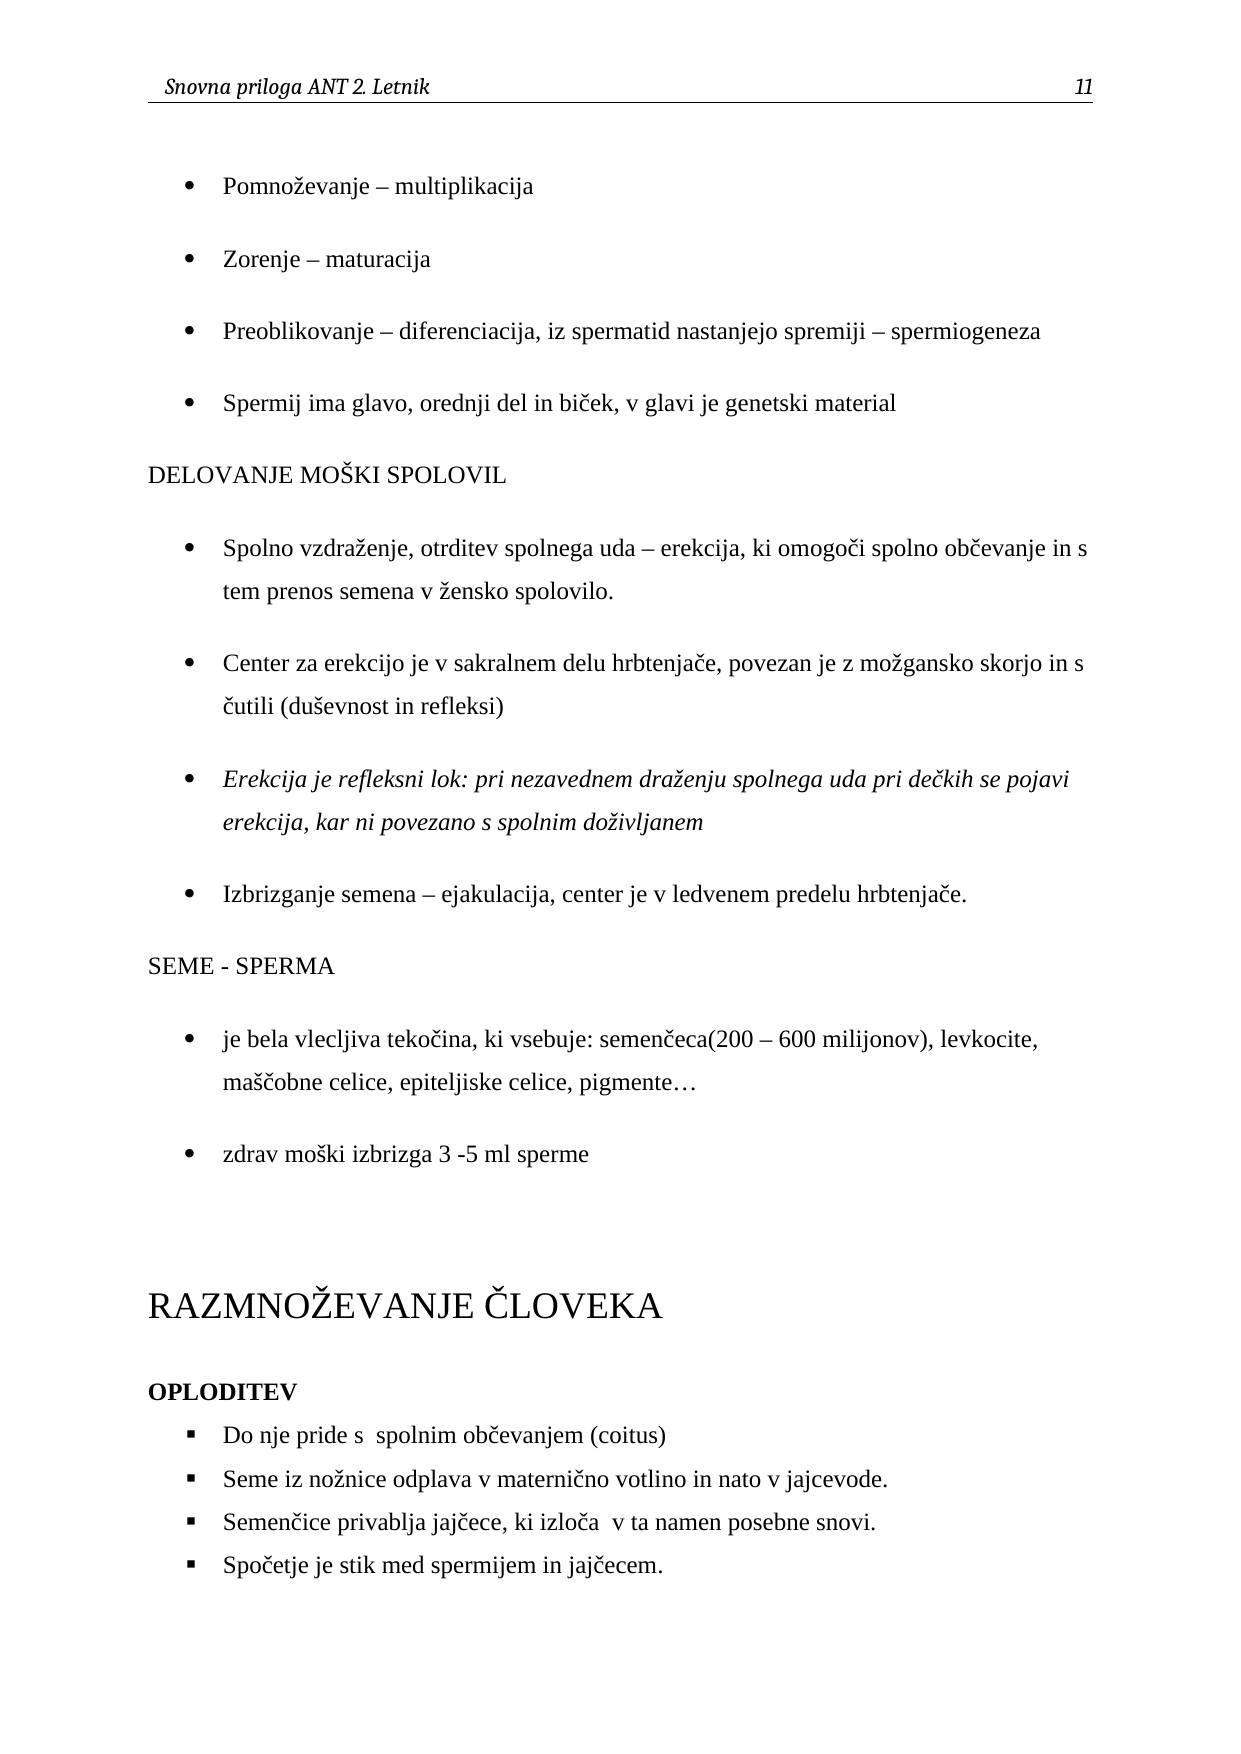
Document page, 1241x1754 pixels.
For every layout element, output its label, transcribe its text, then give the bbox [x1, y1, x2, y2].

text RAZMNOŽEVANJE ČLOVEKA [148, 1284, 1093, 1327]
list Izbrizganje semena – ejakulacija, center je v ledvenem predelu hrbtenjače. [185, 879, 1093, 908]
list Zorenje – maturacija [185, 244, 1093, 272]
text DELOVANJE MOŠKI SPOLOVIL [148, 461, 1093, 489]
list Semenčice privablja jajčece, ki izloča v ta namen posebne snovi. [185, 1507, 1093, 1536]
text OPLODITEV [148, 1377, 1093, 1406]
list Do nje pride s spolnim občevanjem (coitus) [185, 1421, 1093, 1449]
list Erekcija je refleksni lok: pri nezavednem draženju spolnega uda pri dečkih se pojavi erekcija, kar ni povezano s spolnim doživljanem [185, 764, 1093, 836]
list zdrav moški izbrizga 3 -5 ml sperme [185, 1139, 1093, 1168]
list Preoblikovanje – diferenciacija, iz spermatid nastanjejo spremiji – spermiogeneza [185, 316, 1093, 345]
list Pomnoževanje – multiplikacija [185, 171, 1093, 200]
list Spolno vzdraženje, otrditev spolnega uda – erekcija, ki omogoči spolno občevanje in s tem prenos semena v žensko spolovilo. [185, 533, 1093, 605]
list Spermij ima glavo, orednji del in biček, v glavi je genetski material [185, 388, 1093, 417]
list Spočetje je stik med spermijem in jajčecem. [185, 1550, 1093, 1579]
text SEME - SPERMA [148, 951, 1093, 980]
list Center za erekcijo je v sakralnem delu hrbtenjače, povezan je z možgansko skorjo in s čutili (duševnost in refleksi) [185, 648, 1093, 720]
list je bela vlecljiva tekočina, ki vsebuje: semenčeca(200 – 600 milijonov), levkocite, maščobne celice, epiteljiske celice, pigmente… [185, 1024, 1093, 1096]
list Seme iz nožnice odplava v maternično votlino in nato v jajcevode. [185, 1464, 1093, 1492]
